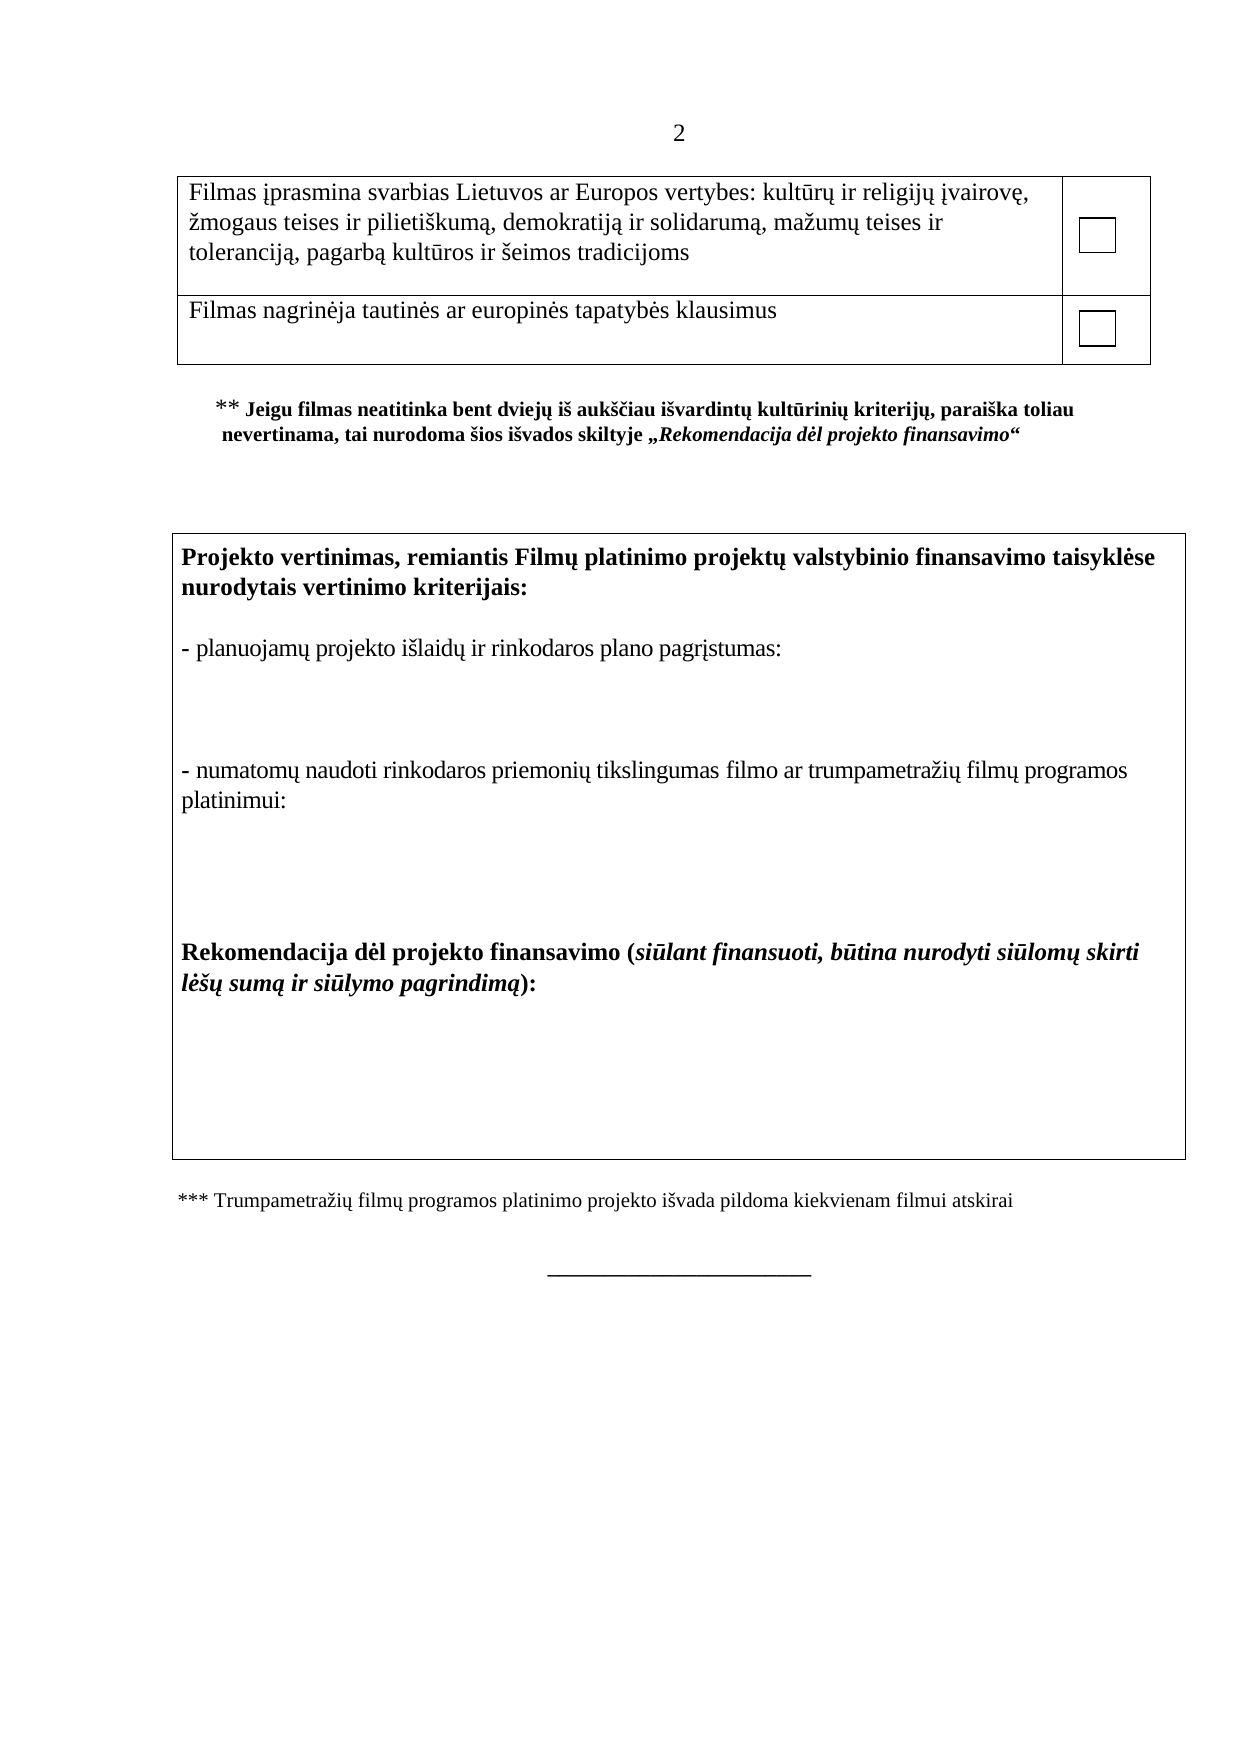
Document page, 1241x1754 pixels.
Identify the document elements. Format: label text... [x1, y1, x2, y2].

text ** Jeigu filmas neatitinka bent dviejų iš aukščiau išvardintų kultūrinių kriterijų, paraiška toliau nevertinama, tai nurodoma šios išvados skiltyje „Rekomendacija dėl projekto finansavimo“ [215, 393, 1181, 446]
table_cell [1080, 219, 1115, 252]
table_cell [1063, 177, 1095, 294]
table_header Projekto vertinimas, remiantis Filmų platinimo projektų valstybinio finansavimo taisyklėse nurodytais vertinimo kriterijais: - planuojamų projekto išlaidų ir rinkodaros plano pagrįstumas: - numatomų naudoti rinkodaros priemonių tikslingumas filmo ar trumpametražių filmų programos platinimui: Rekomendacija dėl projekto finansavimo (siūlant finansuoti, būtina nurodyti siūlomų skirti lėšų sumą ir siūlymo pagrindimą): [173, 534, 1185, 1159]
text *** Trumpametražių filmų programos platinimo projekto išvada pildoma kiekvienam filmui atskirai [177, 1188, 1181, 1212]
table_cell [1080, 312, 1115, 345]
table_cell [1095, 177, 1150, 294]
table_cell [1095, 296, 1150, 364]
table_cell Filmas nagrinėja tautinės ar europinės tapatybės klausimus [178, 296, 1062, 364]
table_cell [1063, 296, 1095, 364]
table_cell Filmas įprasmina svarbias Lietuvos ar Europos vertybes: kultūrų ir religijų įvairovę, žmogaus teises ir pilietiškumą, demokratiją ir solidarumą, mažumų teises ir toleranciją, pagarbą kultūros ir šeimos tradicijoms [178, 177, 1062, 294]
text _______________________ [177, 1247, 1181, 1281]
